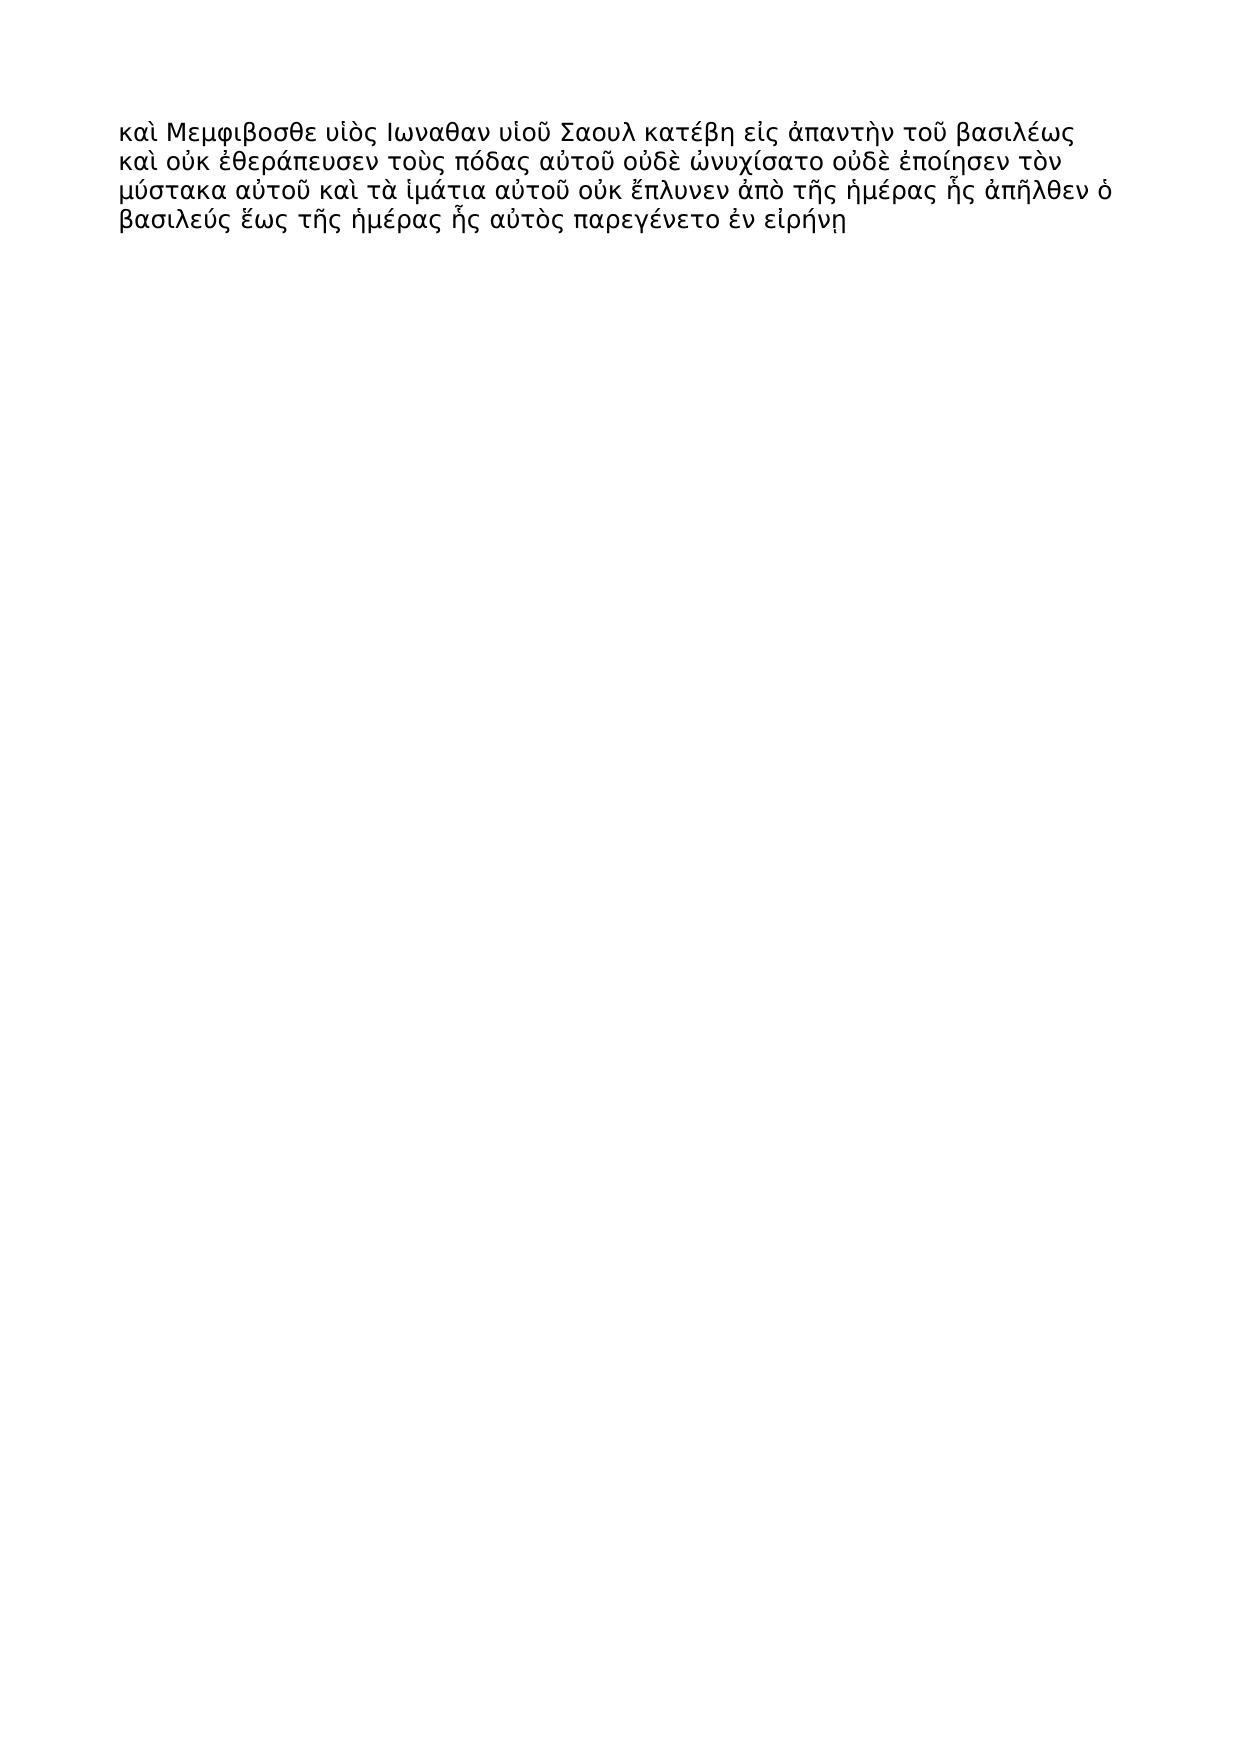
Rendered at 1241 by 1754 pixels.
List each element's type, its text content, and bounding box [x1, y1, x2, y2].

text καὶ Μεμφιβοσθε υἱὸς Ιωναθαν υἱοῦ Σαουλ κατέβη εἰς ἀπαντὴν τοῦ βασιλέως καὶ οὐκ ἐθεράπευσεν τοὺς πόδας αὐτοῦ οὐδὲ ὠνυχίσατο οὐδὲ ἐποίησεν τὸν μύστακα αὐτοῦ καὶ τὰ ἱμάτια αὐτοῦ οὐκ ἔπλυνεν ἀπὸ τῆς ἡμέρας ἧς ἀπῆλθεν ὁ βασιλεύς ἕως τῆς ἡμέρας ἧς αὐτὸς παρεγένετο ἐν εἰρήνῃ [118, 118, 1122, 235]
